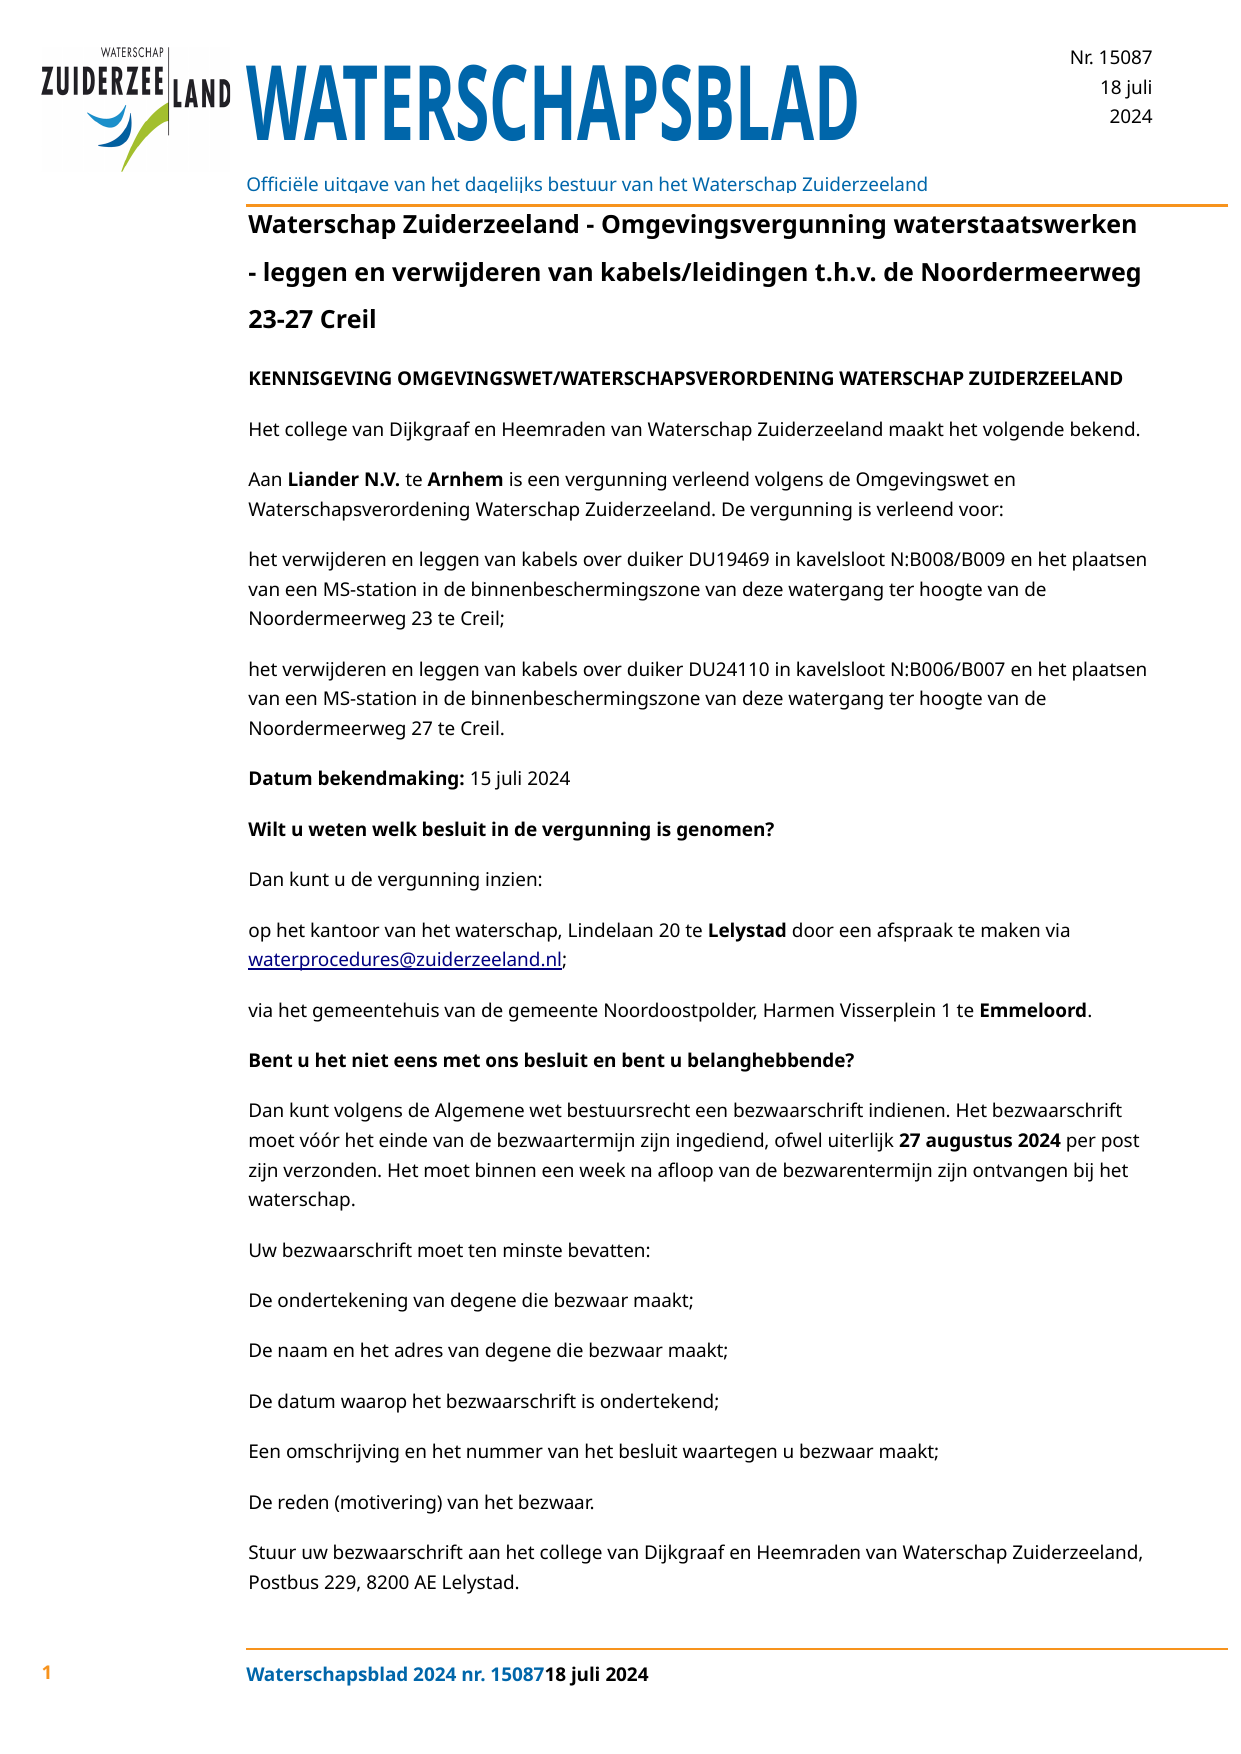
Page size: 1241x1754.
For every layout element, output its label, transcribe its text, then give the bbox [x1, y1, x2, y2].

text Wilt u weten welk besluit in de vergunning is genomen? [248, 816, 1152, 842]
text Dan kunt u de vergunning inzien: [248, 866, 1152, 892]
text Stuur uw bezwaarschrift aan het college van Dijkgraaf en Heemraden van Waterschap Zuiderzeeland, Postbus 229, 8200 AE Lelystad. [248, 1539, 1152, 1594]
text Datum bekendmaking: 15 juli 2024 [248, 766, 1152, 791]
text Aan Liander N.V. te Arnhem is een vergunning verleend volgens de Omgevingswet en Waterschapsverordening Waterschap Zuiderzeeland. De vergunning is verleend voor: [248, 466, 1152, 522]
text De naam en het adres van degene die bezwaar maakt; [248, 1338, 1152, 1363]
text De reden (motivering) van het bezwaar. [248, 1489, 1152, 1514]
text KENNISGEVING OMGEVINGSWET/WATERSCHAPSVERORDENING WATERSCHAP ZUIDERZEELAND [248, 366, 1152, 391]
text Waterschap Zuiderzeeland - Omgevingsvergunning waterstaatswerken - leggen en verwijderen van kabels/leidingen t.h.v. de Noordermeerweg 23-27 Creil [248, 207, 1152, 336]
text Dan kunt volgens de Algemene wet bestuursrecht een bezwaarschrift indienen. Het bezwaarschrift moet vóór het einde van de bezwaartermijn zijn ingediend, ofwel uiterlijk 27 augustus 2024 per post zijn verzonden. Het moet binnen een week na afloop van de bezwarentermijn zijn ontvangen bij het waterschap. [248, 1098, 1152, 1212]
text Bent u het niet eens met ons besluit en bent u belanghebbende? [248, 1047, 1152, 1073]
text het verwijderen en leggen van kabels over duiker DU24110 in kavelsloot N:B006/B007 en het plaatsen van een MS-station in de binnenbeschermingszone van deze watergang ter hoogte van de Noordermeerweg 27 te Creil. [248, 656, 1152, 741]
text via het gemeentehuis van de gemeente Noordoostpolder, Harmen Visserplein 1 te Emmeloord. [248, 997, 1152, 1022]
text Een omschrijving en het nummer van het besluit waartegen u bezwaar maakt; [248, 1438, 1152, 1464]
text De ondertekening van degene die bezwaar maakt; [248, 1287, 1152, 1313]
text op het kantoor van het waterschap, Lindelaan 20 te Lelystad door een afspraak te maken via waterprocedures@zuiderzeeland.nl; [248, 917, 1152, 972]
picture [41, 47, 231, 172]
text Uw bezwaarschrift moet ten minste bevatten: [248, 1237, 1152, 1262]
text Het college van Dijkgraaf en Heemraden van Waterschap Zuiderzeeland maakt het volgende bekend. [248, 416, 1152, 442]
text het verwijderen en leggen van kabels over duiker DU19469 in kavelsloot N:B008/B009 en het plaatsen van een MS-station in de binnenbeschermingszone van deze watergang ter hoogte van de Noordermeerweg 23 te Creil; [248, 546, 1152, 631]
text De datum waarop het bezwaarschrift is ondertekend; [248, 1388, 1152, 1414]
